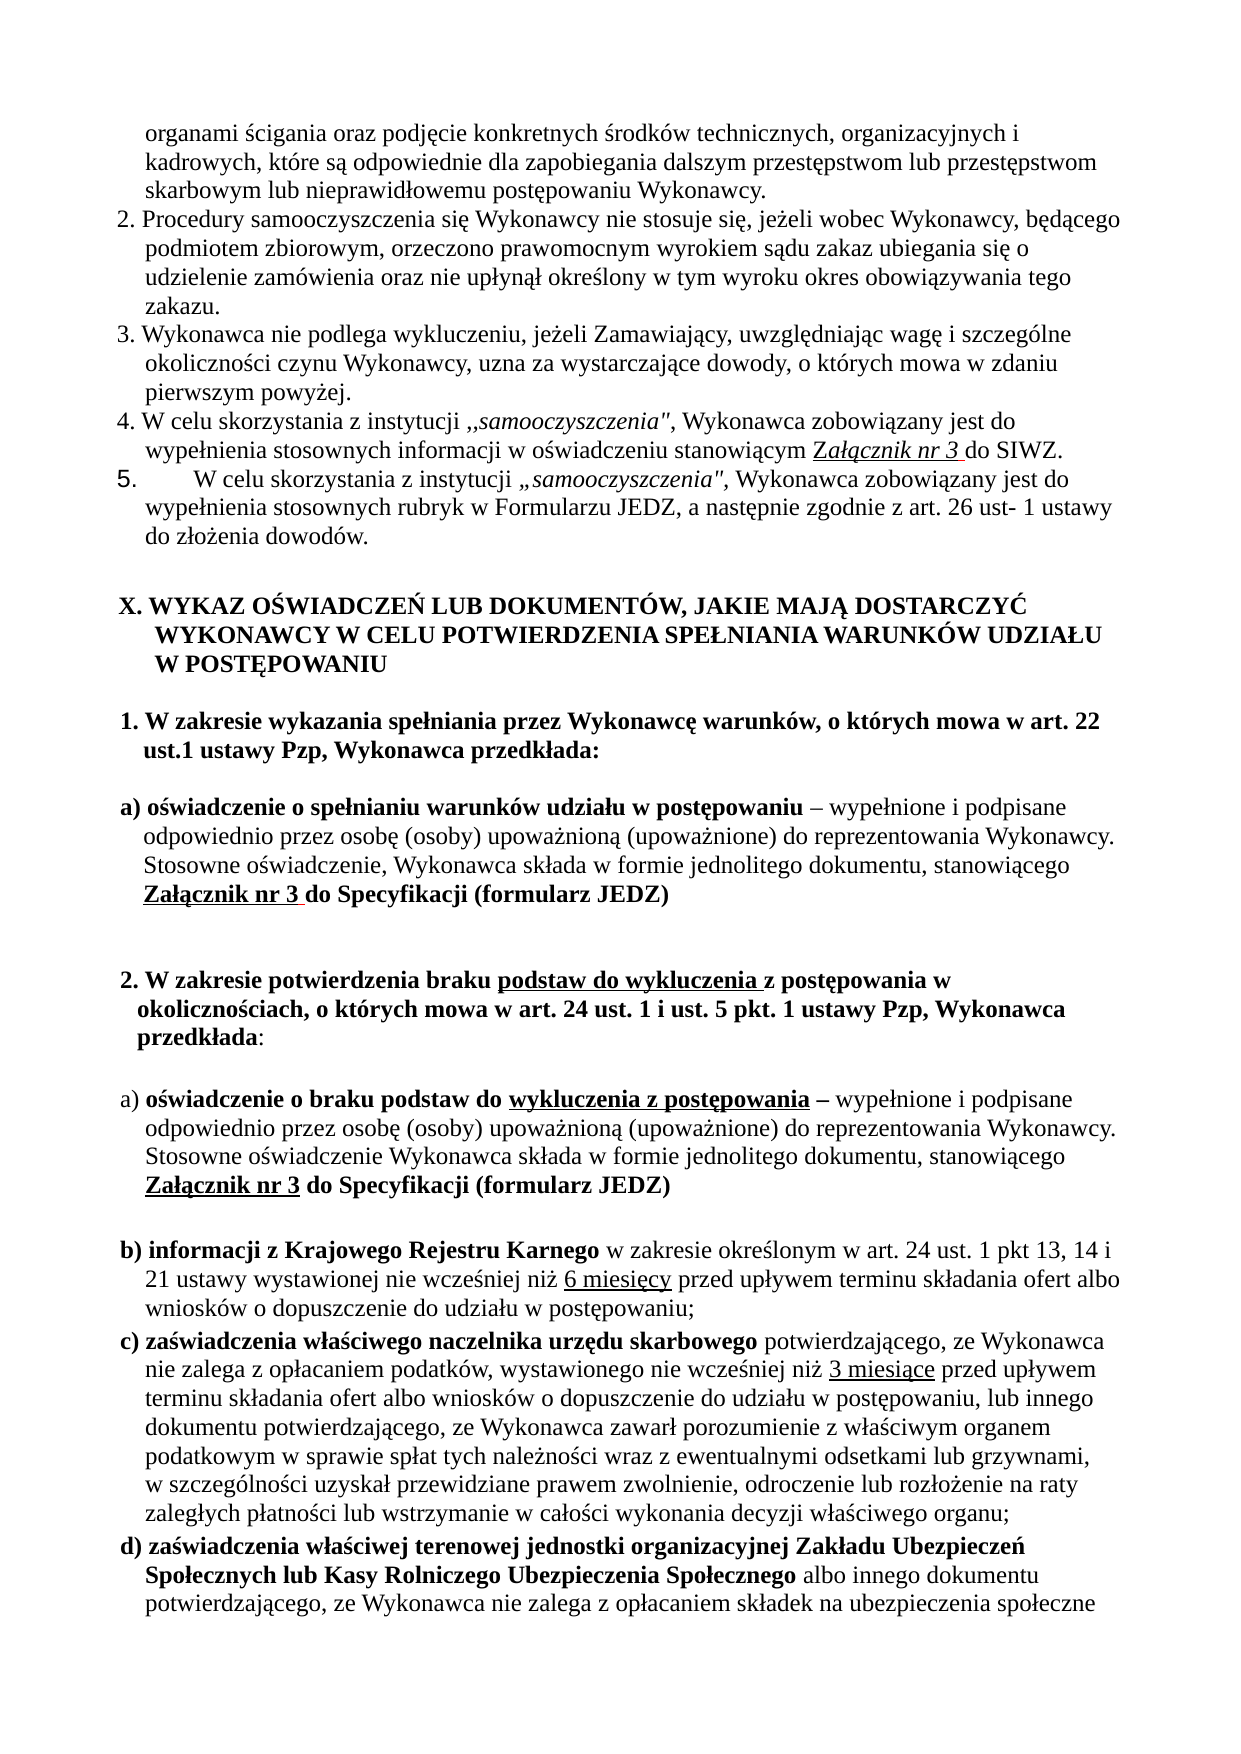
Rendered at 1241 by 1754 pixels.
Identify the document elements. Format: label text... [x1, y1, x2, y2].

text 3. Wykonawca nie podlega wykluczeniu, jeżeli Zamawiający, uwzględniając wagę i szczególne okoliczności czynu Wykonawcy, uzna za wystarczające dowody, o których mowa w zdaniu pierwszym powyżej. [117, 319, 1122, 406]
text 2. Procedury samooczyszczenia się Wykonawcy nie stosuje się, jeżeli wobec Wykonawcy, będącego podmiotem zbiorowym, orzeczono prawomocnym wyrokiem sądu zakaz ubiegania się o udzielenie zamówienia oraz nie upłynął określony w tym wyroku okres obowiązywania tego zakazu. [117, 204, 1122, 319]
text c) zaświadczenia właściwego naczelnika urzędu skarbowego potwierdzającego, ze Wykonawca nie zalega z opłacaniem podatków, wystawionego nie wcześniej niż 3 miesiące przed upływem terminu składania ofert albo wniosków o dopuszczenie do udziału w postępowaniu, lub innego dokumentu potwierdzającego, ze Wykonawca zawarł porozumienie z właściwym organem podatkowym w sprawie spłat tych należności wraz z ewentualnymi odsetkami lub grzywnami, w szczególności uzyskał przewidziane prawem zwolnienie, odroczenie lub rozłożenie na raty zaległych płatności lub wstrzymanie w całości wykonania decyzji właściwego organu; [120, 1326, 1122, 1527]
text a) oświadczenie o spełnianiu warunków udziału w postępowaniu – wypełnione i podpisane odpowiednio przez osobę (osoby) upoważnioną (upoważnione) do reprezentowania Wykonawcy. Stosowne oświadczenie, Wykonawca składa w formie jednolitego dokumentu, stanowiącego Załącznik nr 3 do Specyfikacji (formularz JEDZ) [120, 792, 1122, 907]
text 4. W celu skorzystania z instytucji ,,samooczyszczenia", Wykonawca zobowiązany jest do wypełnienia stosownych informacji w oświadczeniu stanowiącym Załącznik nr 3 do SIWZ. [117, 406, 1122, 463]
text b) informacji z Krajowego Rejestru Karnego w zakresie określonym w art. 24 ust. 1 pkt 13, 14 i 21 ustawy wystawionej nie wcześniej niż 6 miesięcy przed upływem terminu składania ofert albo wniosków o dopuszczenie do udziału w postępowaniu; [120, 1236, 1122, 1322]
text 2. W zakresie potwierdzenia braku podstaw do wykluczenia z postępowania w okolicznościach, o których mowa w art. 24 ust. 1 i ust. 5 pkt. 1 ustawy Pzp, Wykonawca przedkłada: [120, 965, 1122, 1051]
text 1. W zakresie wykazania spełniania przez Wykonawcę warunków, o których mowa w art. 22 ust.1 ustawy Pzp, Wykonawca przedkłada: [120, 706, 1122, 764]
text organami ścigania oraz podjęcie konkretnych środków technicznych, organizacyjnych i kadrowych, które są odpowiednie dla zapobiegania dalszym przestępstwom lub przestępstwom skarbowym lub nieprawidłowemu postępowaniu Wykonawcy. [117, 118, 1122, 204]
list W celu skorzystania z instytucji „samooczyszczenia", Wykonawca zobowiązany jest do wypełnienia stosownych rubryk w Formularzu JEDZ, a następnie zgodnie z art. 26 ust- 1 ustawy do złożenia dowodów. [117, 463, 1122, 550]
text d) zaświadczenia właściwej terenowej jednostki organizacyjnej Zakładu Ubezpieczeń Społecznych lub Kasy Rolniczego Ubezpieczenia Społecznego albo innego dokumentu potwierdzającego, ze Wykonawca nie zalega z opłacaniem składek na ubezpieczenia społeczne [120, 1531, 1122, 1617]
text X. WYKAZ OŚWIADCZEŃ LUB DOKUMENTÓW, JAKIE MAJĄ DOSTARCZYĆ WYKONAWCY W CELU POTWIERDZENIA SPEŁNIANIA WARUNKÓW UDZIAŁU W POSTĘPOWANIU [118, 591, 1122, 677]
text a) oświadczenie o braku podstaw do wykluczenia z postępowania – wypełnione i podpisane odpowiednio przez osobę (osoby) upoważnioną (upoważnione) do reprezentowania Wykonawcy. Stosowne oświadczenie Wykonawca składa w formie jednolitego dokumentu, stanowiącego Załącznik nr 3 do Specyfikacji (formularz JEDZ) [120, 1084, 1122, 1199]
